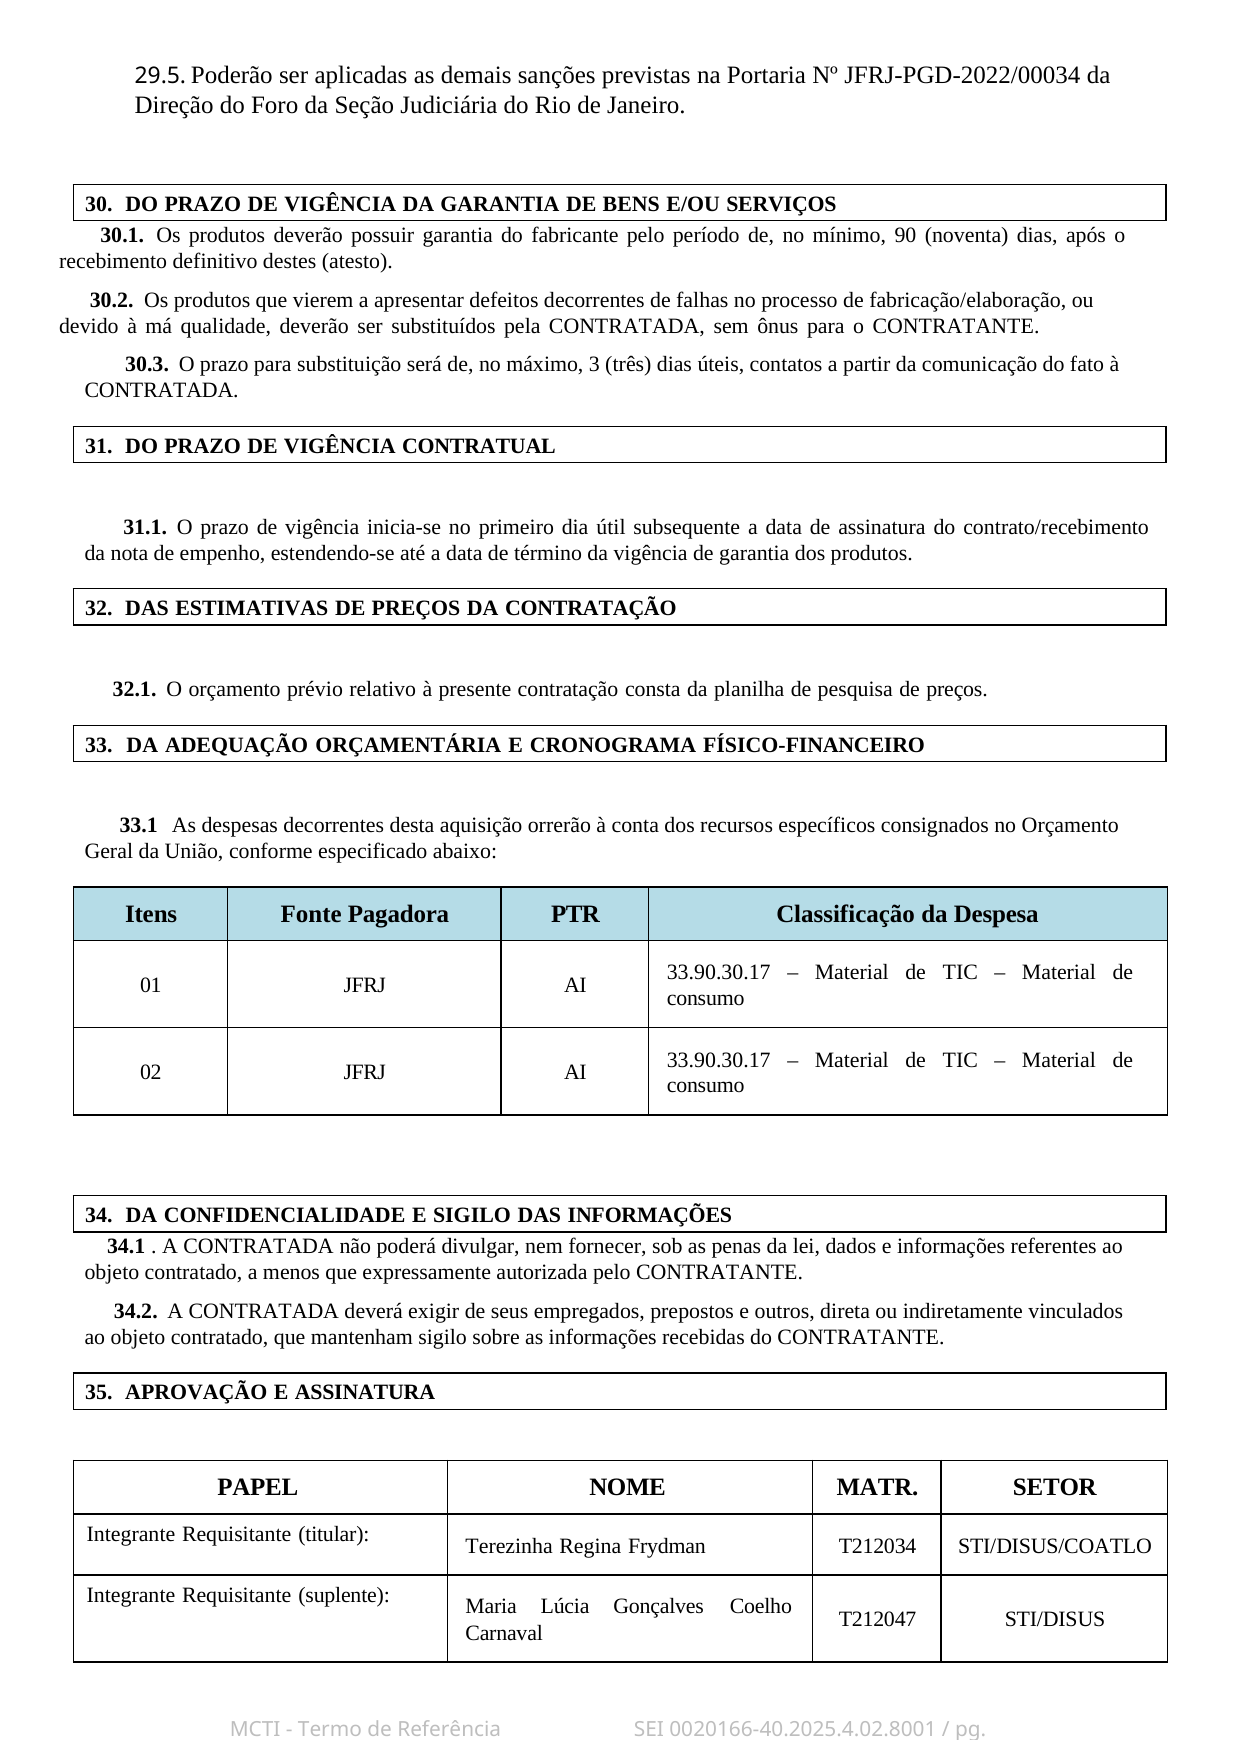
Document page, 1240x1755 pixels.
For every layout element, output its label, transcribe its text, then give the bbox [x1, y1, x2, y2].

table_cell AI [502, 1028, 648, 1114]
table_cell STI/DISUS [942, 1576, 1167, 1661]
table_cell STI/DISUS/COATLO [942, 1515, 1167, 1574]
table_header PTR [502, 888, 648, 940]
table_cell T212047 [813, 1576, 940, 1661]
text 32.1. O orçamento prévio relativo à presente contratação consta da planilha de pesquisa de preços. [112, 676, 1181, 701]
table_header Itens [74, 888, 227, 940]
text 31.1. O prazo de vigência inicia-se no primeiro dia útil subsequente a data de assinatura do contrato/recebimento da nota de empenho, estendendo-se até a data de término da vigência de garantia dos produtos. [84, 514, 1164, 565]
table_header PAPEL [74, 1461, 447, 1513]
table_header NOME [448, 1461, 812, 1513]
table_cell T212034 [813, 1515, 940, 1574]
text 34.2. A CONTRATADA deverá exigir de seus empregados, prepostos e outros, direta ou indiretamente vinculados ao objeto contratado, que mantenham sigilo sobre as informações recebidas do CONTRATANTE. [84, 1298, 1134, 1349]
text 34.1 . A CONTRATADA não poderá divulgar, nem fornecer, sob as penas da lei, dados e informações referentes ao objeto contratado, a menos que expressamente autorizada pelo CONTRATANTE. [84, 1233, 1164, 1284]
list Poderão ser aplicadas as demais sanções previstas na Portaria Nº JFRJ-PGD-2022/00034 da Direção do Foro da Seção Judiciária do Rio de Janeiro. [134, 58, 1110, 118]
text 35. APROVAÇÃO E ASSINATURA [85, 1379, 1165, 1404]
table_cell Integrante Requisitante (suplente): [74, 1576, 447, 1661]
table_cell Terezinha Regina Frydman [448, 1515, 812, 1574]
table_header Fonte Pagadora [228, 888, 500, 940]
table_cell 01 [74, 941, 227, 1027]
list Os produtos deverão possuir garantia do fabricante pelo período de, no mínimo, 90 (noventa) dias, após o recebimento definitivo destes (atesto). [59, 207, 1154, 273]
table_header SETOR [942, 1461, 1167, 1513]
list Os produtos que vierem a apresentar defeitos decorrentes de falhas no processo de fabricação/elaboração, ou devido à má qualidade, deverão ser substituídos pela CONTRATADA, sem ônus para o CONTRATANTE. [59, 287, 1155, 338]
table_cell 02 [74, 1028, 227, 1114]
table_cell 33.90.30.17 – Material de TIC – Material de consumo [649, 1028, 1167, 1114]
table_header Classificação da Despesa [649, 888, 1167, 940]
table_header MATR. [813, 1461, 940, 1513]
table_cell Integrante Requisitante (titular): [74, 1515, 447, 1574]
text 32. DAS ESTIMATIVAS DE PREÇOS DA CONTRATAÇÃO [85, 595, 1165, 620]
table_cell Maria Lúcia Gonçalves Coelho Carnaval [448, 1576, 812, 1661]
text 33. DA ADEQUAÇÃO ORÇAMENTÁRIA E CRONOGRAMA FÍSICO-FINANCEIRO [85, 732, 1165, 757]
text 30. DO PRAZO DE VIGÊNCIA DA GARANTIA DE BENS E/OU SERVIÇOS [85, 191, 1165, 216]
text 34. DA CONFIDENCIALIDADE E SIGILO DAS INFORMAÇÕES [85, 1202, 1165, 1227]
text 31. DO PRAZO DE VIGÊNCIA CONTRATUAL [85, 433, 1165, 458]
table_cell AI [502, 941, 648, 1027]
text 33.1 As despesas decorrentes desta aquisição orrerão à conta dos recursos específicos consignados no Orçamento Geral da União, conforme especificado abaixo: [84, 812, 1164, 864]
table_cell 33.90.30.17 – Material de TIC – Material de consumo [649, 941, 1167, 1027]
table_cell JFRJ [228, 941, 500, 1027]
table_cell JFRJ [228, 1028, 500, 1114]
text 30.3. O prazo para substituição será de, no máximo, 3 (três) dias úteis, contatos a partir da comunicação do fato à CONTRATADA. [84, 351, 1181, 402]
